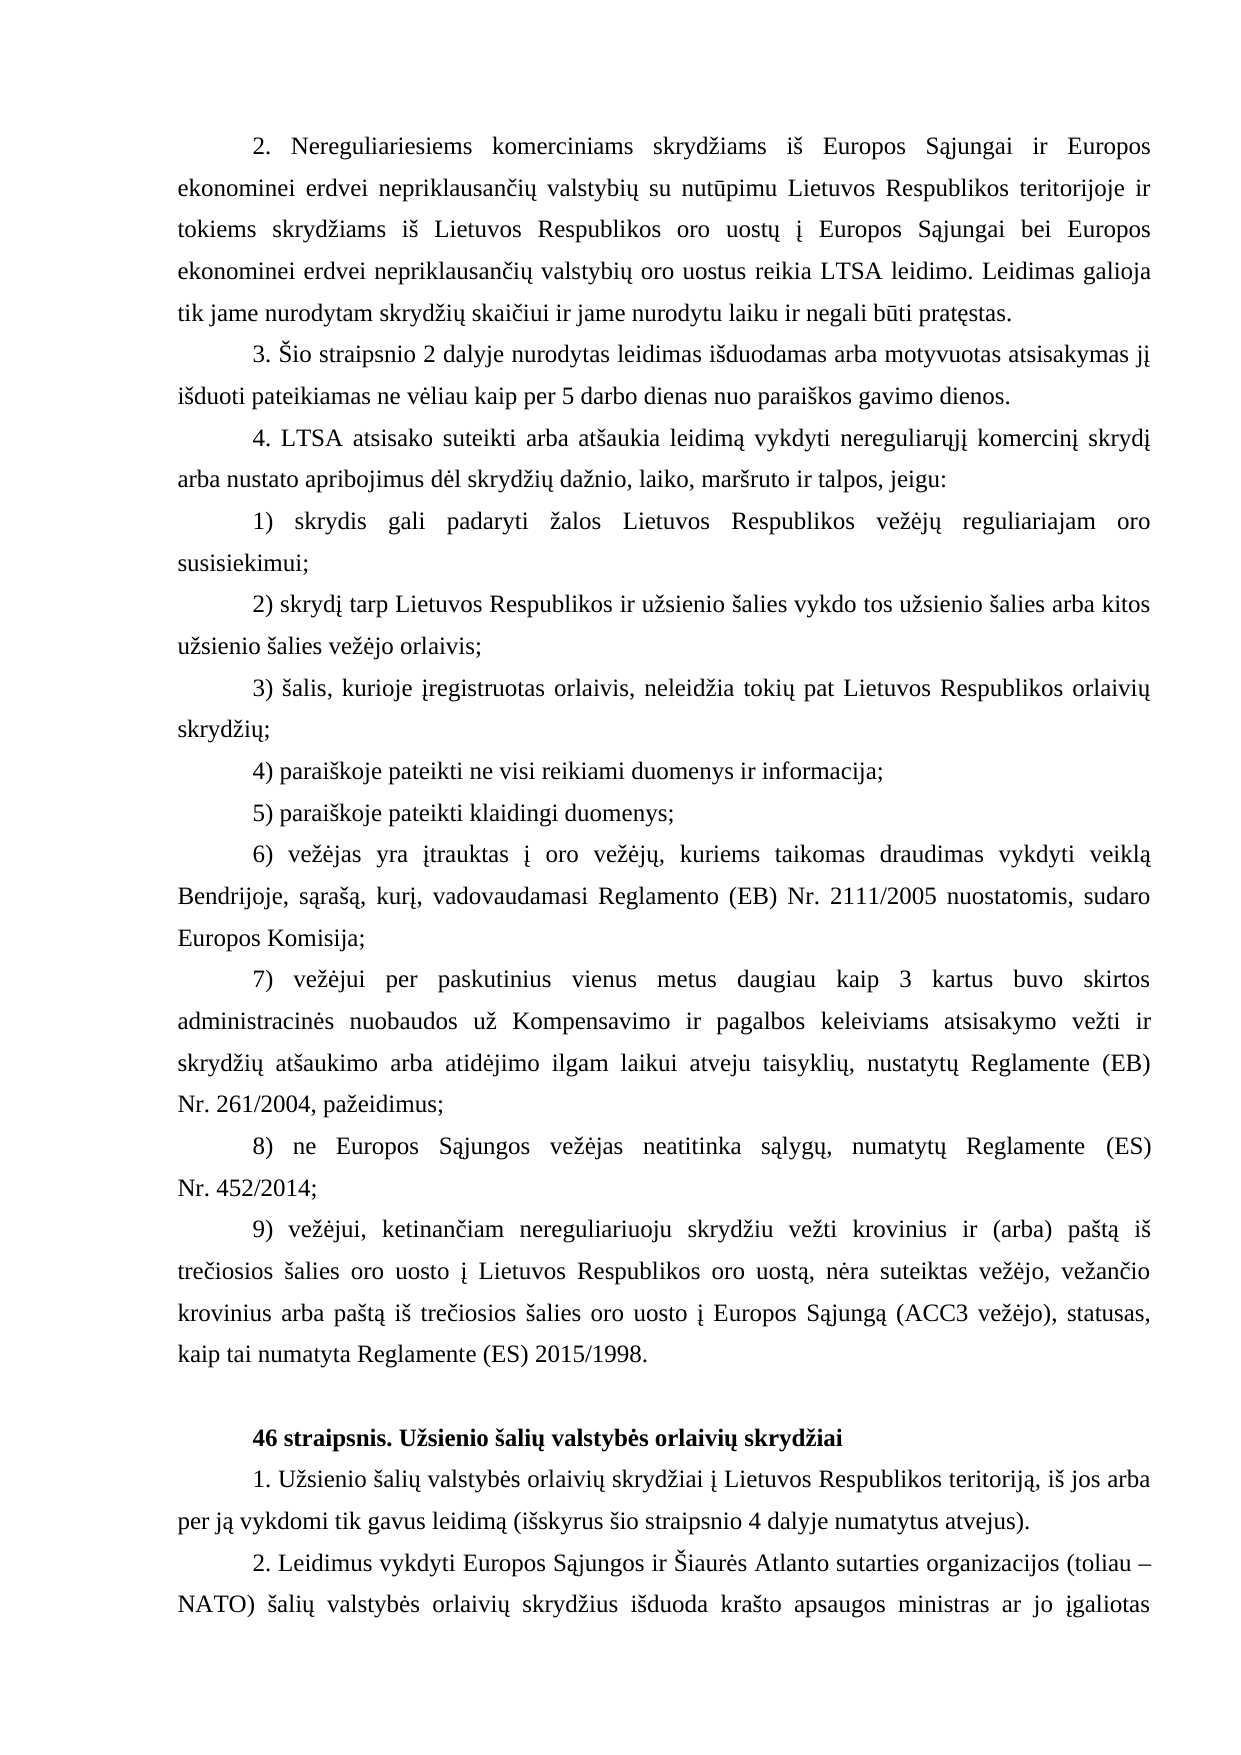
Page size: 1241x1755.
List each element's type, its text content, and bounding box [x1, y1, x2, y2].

text 1. Užsienio šalių valstybės orlaivių skrydžiai į Lietuvos Respublikos teritoriją, iš jos arba per ją vykdomi tik gavus leidimą (išskyrus šio straipsnio 4 dalyje numatytus atvejus). [177, 1451, 1152, 1535]
text 9) vežėjui, ketinančiam nereguliariuoju skrydžiu vežti krovinius ir (arba) paštą iš trečiosios šalies oro uosto į Lietuvos Respublikos oro uostą, nėra suteiktas vežėjo, vežančio krovinius arba paštą iš trečiosios šalies oro uosto į Europos Sąjungą (ACC3 vežėjo), statusas, kaip tai numatyta Reglamente (ES) 2015/1998. [177, 1201, 1152, 1368]
text 3. Šio straipsnio 2 dalyje nurodytas leidimas išduodamas arba motyvuotas atsisakymas jį išduoti pateikiamas ne vėliau kaip per 5 darbo dienas nuo paraiškos gavimo dienos. [177, 326, 1152, 410]
text 2. Leidimus vykdyti Europos Sąjungos ir Šiaurės Atlanto sutarties organizacijos (toliau – NATO) šalių valstybės orlaivių skrydžius išduoda krašto apsaugos ministras ar jo įgaliotas [177, 1535, 1152, 1618]
text 4) paraiškoje pateikti ne visi reikiami duomenys ir informacija; [177, 743, 1152, 785]
text 1) skrydis gali padaryti žalos Lietuvos Respublikos vežėjų reguliariajam oro susisiekimui; [177, 493, 1152, 576]
text 8) ne Europos Sąjungos vežėjas neatitinka sąlygų, numatytų Reglamente (ES) Nr. 452/2014; [177, 1118, 1152, 1201]
text 4. LTSA atsisako suteikti arba atšaukia leidimą vykdyti nereguliarųjį komercinį skrydį arba nustato apribojimus dėl skrydžių dažnio, laiko, maršruto ir talpos, jeigu: [177, 410, 1152, 493]
text 3) šalis, kurioje įregistruotas orlaivis, neleidžia tokių pat Lietuvos Respublikos orlaivių skrydžių; [177, 660, 1152, 743]
text 6) vežėjas yra įtrauktas į oro vežėjų, kuriems taikomas draudimas vykdyti veiklą Bendrijoje, sąrašą, kurį, vadovaudamasi Reglamento (EB) Nr. 2111/2005 nuostatomis, sudaro Europos Komisija; [177, 826, 1152, 951]
text 46 straipsnis. Užsienio šalių valstybės orlaivių skrydžiai [177, 1410, 1152, 1451]
text 7) vežėjui per paskutinius vienus metus daugiau kaip 3 kartus buvo skirtos administracinės nuobaudos už Kompensavimo ir pagalbos keleiviams atsisakymo vežti ir skrydžių atšaukimo arba atidėjimo ilgam laikui atveju taisyklių, nustatytų Reglamente (EB) Nr. 261/2004, pažeidimus; [177, 951, 1152, 1118]
text 5) paraiškoje pateikti klaidingi duomenys; [177, 785, 1152, 826]
text 2) skrydį tarp Lietuvos Respublikos ir užsienio šalies vykdo tos užsienio šalies arba kitos užsienio šalies vežėjo orlaivis; [177, 576, 1152, 660]
text 2. Nereguliariesiems komerciniams skrydžiams iš Europos Sąjungai ir Europos ekonominei erdvei nepriklausančių valstybių su nutūpimu Lietuvos Respublikos teritorijoje ir tokiems skrydžiams iš Lietuvos Respublikos oro uostų į Europos Sąjungai bei Europos ekonominei erdvei nepriklausančių valstybių oro uostus reikia LTSA leidimo. Leidimas galioja tik jame nurodytam skrydžių skaičiui ir jame nurodytu laiku ir negali būti pratęstas. [177, 118, 1152, 326]
